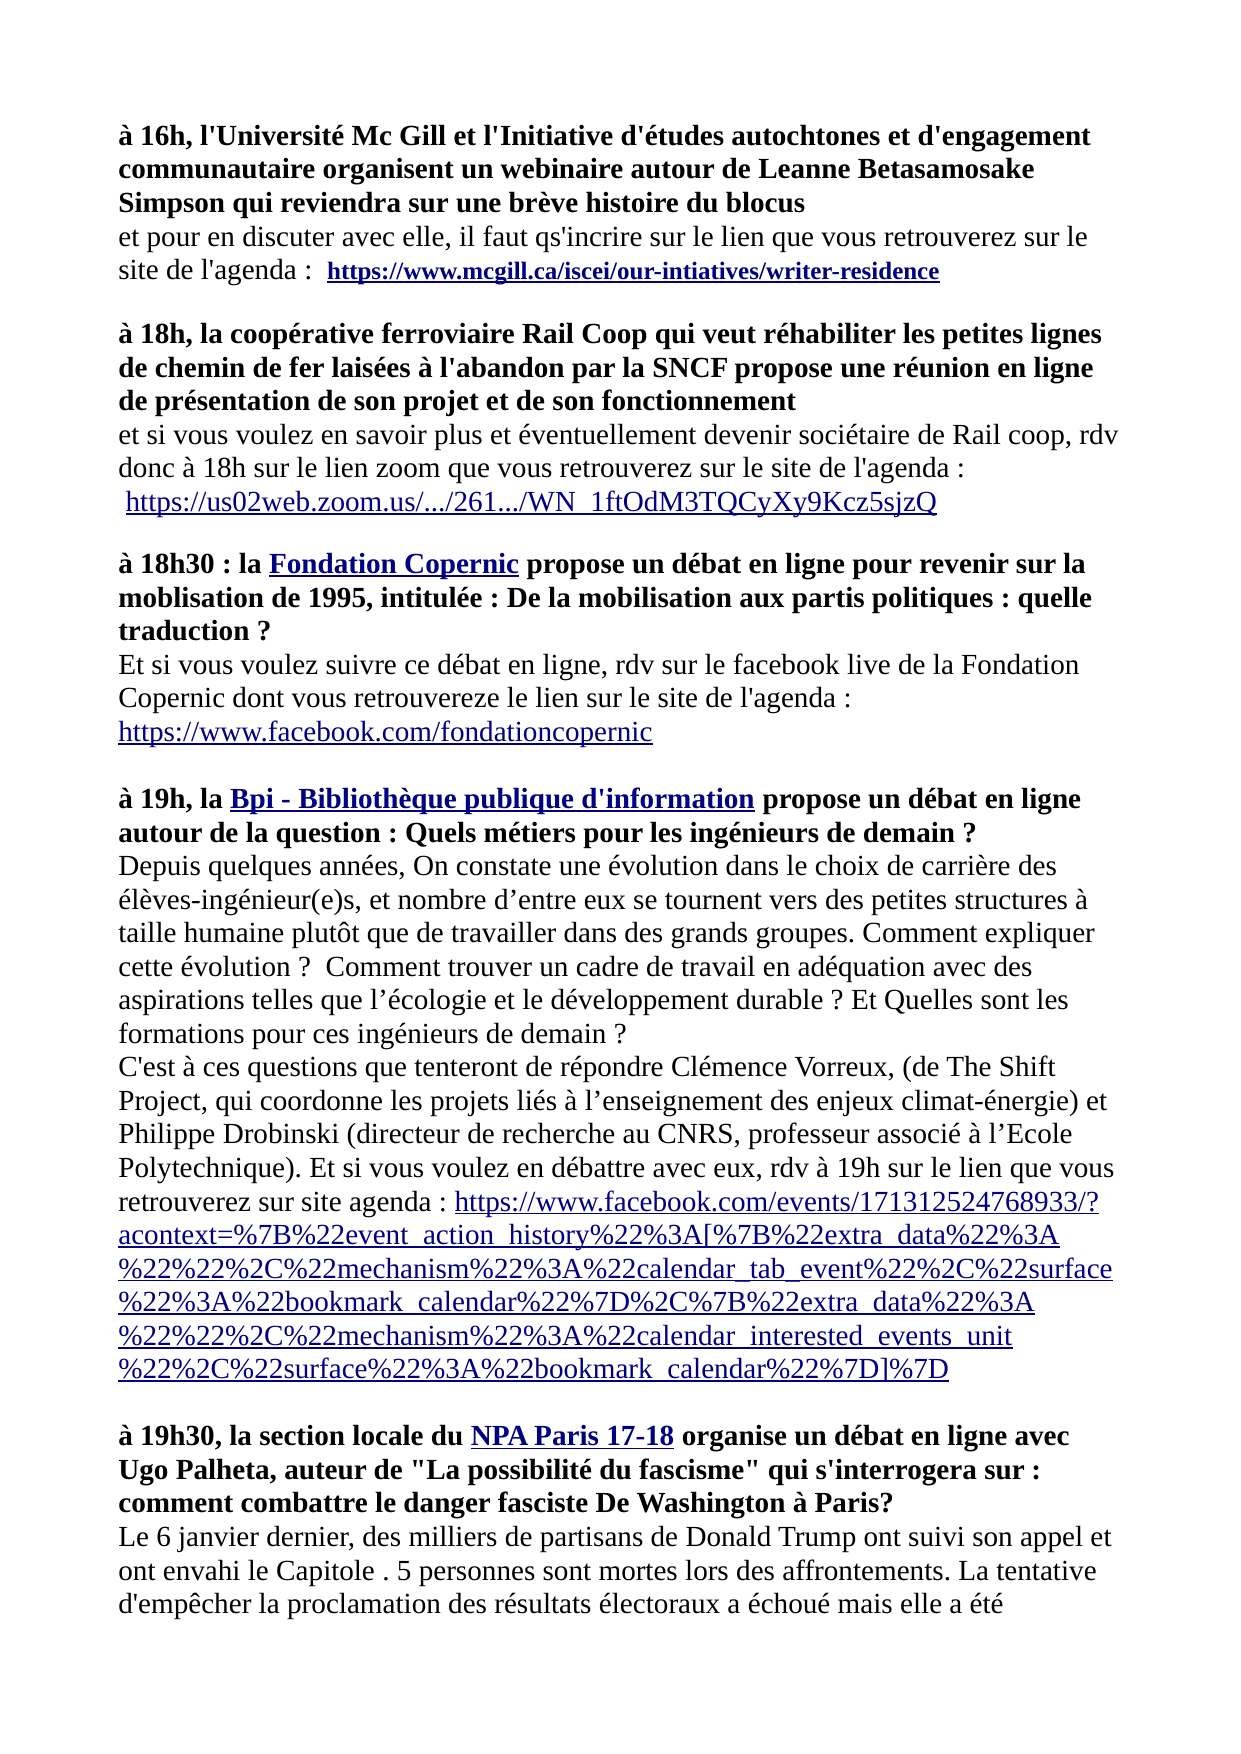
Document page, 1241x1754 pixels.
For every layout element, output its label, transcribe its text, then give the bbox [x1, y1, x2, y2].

text et pour en discuter avec elle, il faut qs'incrire sur le lien que vous retrouverez sur le site de l'agenda : https://www.mcgill.ca/iscei/our-intiatives/writer-residence [118, 219, 1122, 286]
text Depuis quelques années, On constate une évolution dans le choix de carrière des élèves-ingénieur(e)s, et nombre d’entre eux se tournent vers des petites structures à taille humaine plutôt que de travailler dans des grands groupes. Comment expliquer cette évolution ? Comment trouver un cadre de travail en adéquation avec des aspirations telles que l’écologie et le développement durable ? Et Quelles sont les formations pour ces ingénieurs de demain ? [118, 848, 1122, 1049]
text à 19h30, la section locale du NPA Paris 17-18 organise un débat en ligne avec Ugo Palheta, auteur de "La possibilité du fascisme" qui s'interrogera sur : comment combattre le danger fasciste De Washington à Paris? [118, 1418, 1122, 1519]
text à 18h, la coopérative ferroviaire Rail Coop qui veut réhabiliter les petites lignes [118, 316, 1122, 350]
text à 16h, l'Université Mc Gill et l'Initiative d'études autochtones et d'engagement communautaire organisent un webinaire autour de Leanne Betasamosake Simpson qui reviendra sur une brève histoire du blocus [118, 118, 1122, 219]
text Et si vous voulez suivre ce débat en ligne, rdv sur le facebook live de la Fondation Copernic dont vous retrouvereze le lien sur le site de l'agenda : https://www.facebook.com/fondationcopernic [118, 647, 1122, 748]
text et si vous voulez en savoir plus et éventuellement devenir sociétaire de Rail coop, rdv donc à 18h sur le lien zoom que vous retrouverez sur le site de l'agenda : [118, 417, 1122, 484]
text à 18h30 : la Fondation Copernic propose un débat en ligne pour revenir sur la moblisation de 1995, intitulée : De la mobilisation aux partis politiques : quelle traduction ? [118, 546, 1122, 647]
text C'est à ces questions que tenteront de répondre Clémence Vorreux, (de The Shift Project, qui coordonne les projets liés à l’enseignement des enjeux climat-énergie) et Philippe Drobinski (directeur de recherche au CNRS, professeur associé à l’Ecole Polytechnique). Et si vous voulez en débattre avec eux, rdv à 19h sur le lien que vous retrouverez sur site agenda : https://www.facebook.com/events/171312524768933/?acontext=%7B%22event_action_history%22%3A[%7B%22extra_data%22%3A%22%22%2C%22mechanism%22%3A%22calendar_tab_event%22%2C%22surface%22%3A%22bookmark_calendar%22%7D%2C%7B%22extra_data%22%3A%22%22%2C%22mechanism%22%3A%22calendar_interested_events_unit%22%2C%22surface%22%3A%22bookmark_calendar%22%7D]%7D [118, 1049, 1122, 1385]
text Le 6 janvier dernier, des milliers de partisans de Donald Trump ont suivi son appel et ont envahi le Capitole . 5 personnes sont mortes lors des affrontements. La tentative d'empêcher la proclamation des résultats électoraux a échoué mais elle a été [118, 1519, 1122, 1620]
text https://us02web.zoom.us/.../261.../WN_1ftOdM3TQCyXy9Kcz5sjzQ [118, 484, 1122, 546]
text de chemin de fer laisées à l'abandon par la SNCF propose une réunion en ligne de présentation de son projet et de son fonctionnement [118, 350, 1122, 417]
text à 19h, la Bpi - Bibliothèque publique d'information propose un débat en ligne autour de la question : Quels métiers pour les ingénieurs de demain ? [118, 781, 1122, 848]
